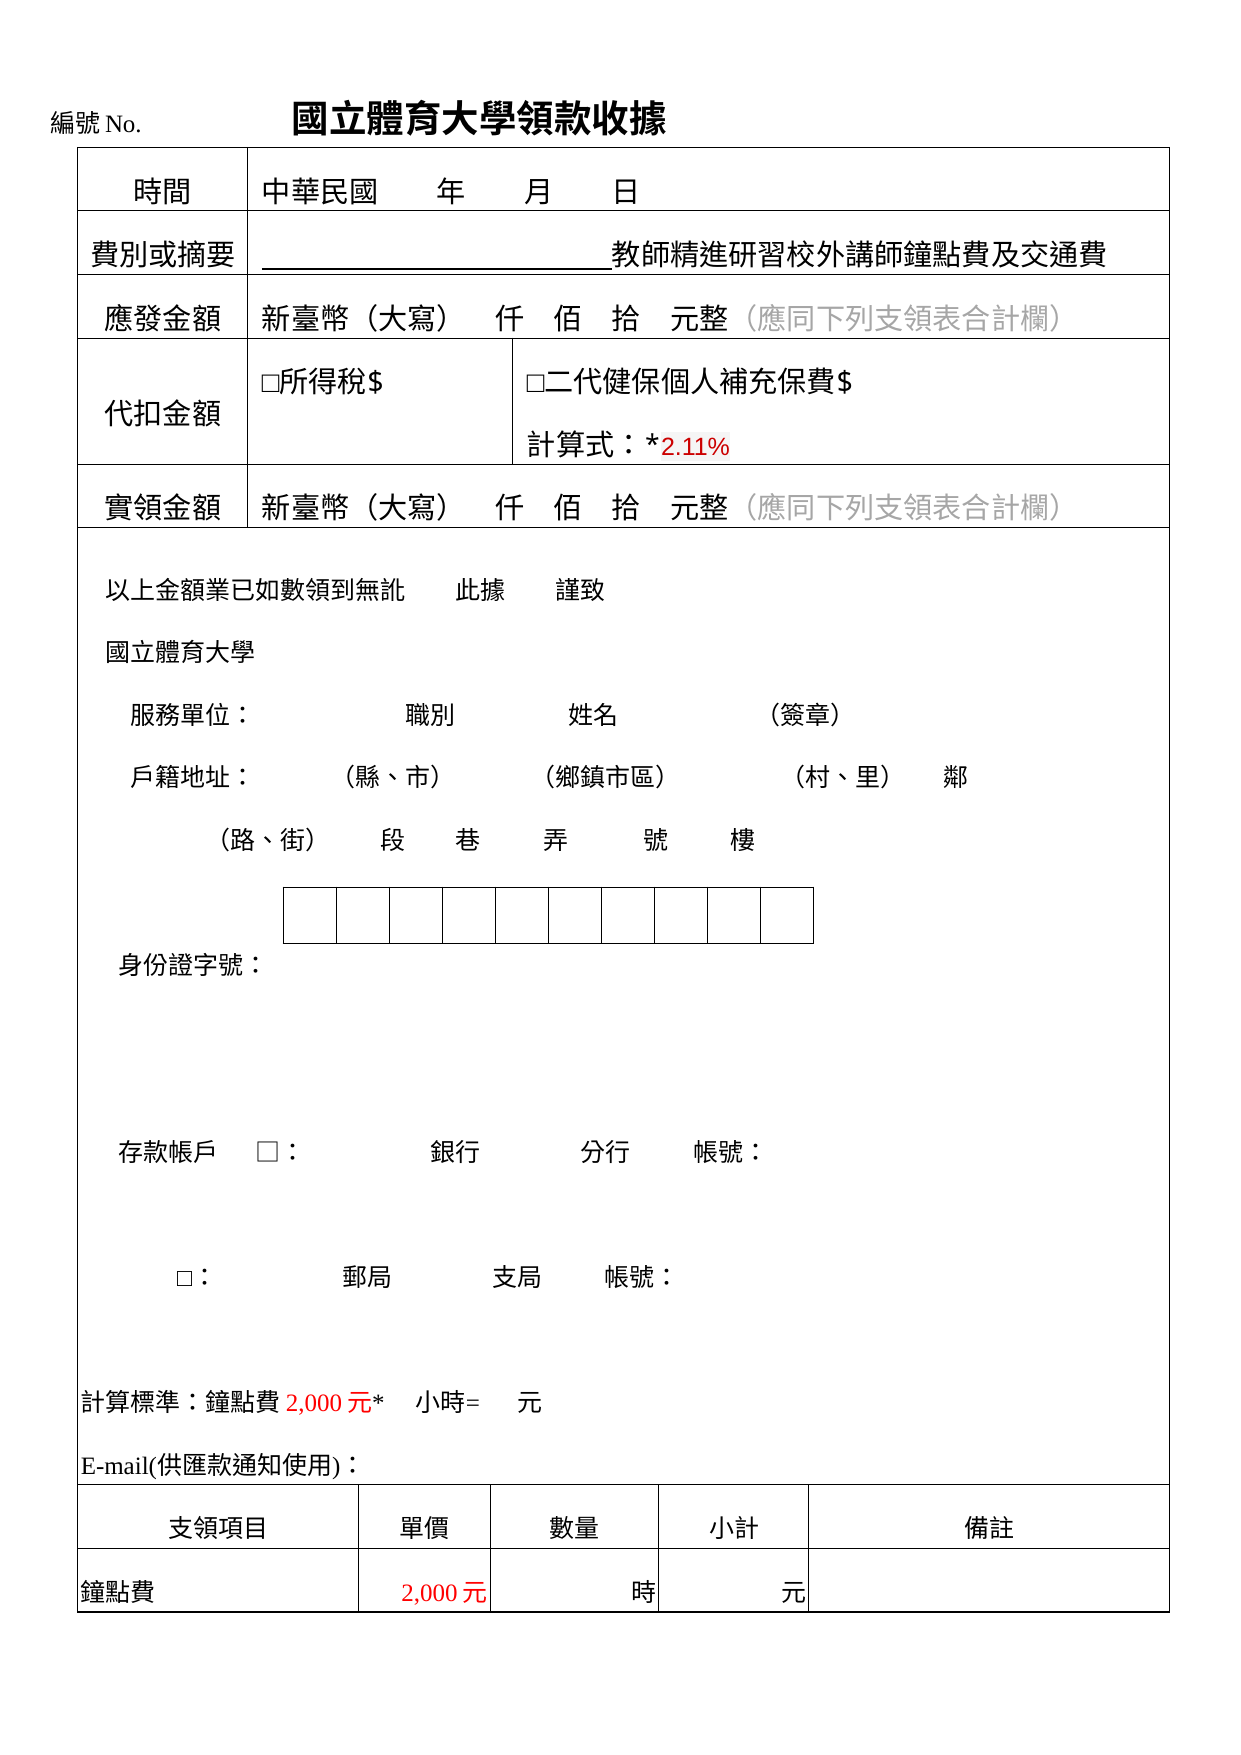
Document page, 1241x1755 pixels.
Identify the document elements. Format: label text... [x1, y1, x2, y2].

table_cell 應發金額 [78, 275, 247, 337]
table_cell 新臺幣（大寫） 仟 佰 拾 元整（應同下列支領表合計欄） [248, 275, 1169, 337]
table_cell □所得稅$ [248, 339, 512, 463]
table_cell 時 [491, 1549, 658, 1611]
table_header [390, 888, 442, 942]
table_header 中華民國 年 月 日 [248, 148, 1169, 210]
table_cell 支領項目 [78, 1485, 358, 1548]
table_header [496, 888, 548, 942]
table_header [761, 888, 813, 942]
table_cell 實領金額 [78, 465, 247, 527]
table_header [549, 888, 601, 942]
table_header [443, 888, 495, 942]
table_cell □二代健保個人補充保費$ 計算式：*2.11% [513, 339, 1169, 463]
table_header [337, 888, 389, 942]
table_cell 代扣金額 [78, 339, 247, 463]
table_cell 以上金額業已如數領到無訛 此據 謹致 國立體育大學 服務單位： 職別 姓名 （簽章） 戶籍地址： （縣、市） （鄉鎮市區） （村、里） 鄰 （路、街） 段 巷 弄 號 樓 身份證字號： 存款帳戶 □： 銀行 分行 帳號： □： 郵局 支局 帳號： 計算標準：鐘點費2,000元* 小時= 元 E-mail(供匯款通知使用)： [78, 528, 1169, 1484]
table_header [708, 888, 760, 942]
table_cell 元 [659, 1549, 808, 1611]
table_cell 鐘點費 [78, 1549, 358, 1611]
table_cell 教師精進研習校外講師鐘點費及交通費 [248, 211, 1169, 274]
table_cell [809, 1549, 1169, 1611]
table_header [602, 888, 654, 942]
table_cell 2,000元 [359, 1549, 490, 1611]
table_cell 新臺幣（大寫） 仟 佰 拾 元整（應同下列支領表合計欄） [248, 465, 1169, 527]
table_cell 小計 [659, 1485, 808, 1548]
table_cell 費別或摘要 [78, 211, 247, 274]
table_cell 單價 [359, 1485, 490, 1548]
table_cell 數量 [491, 1485, 658, 1548]
table_cell 備註 [809, 1485, 1169, 1548]
table_header [284, 888, 336, 942]
table_header [655, 888, 707, 942]
table_header 時間 [78, 148, 247, 210]
